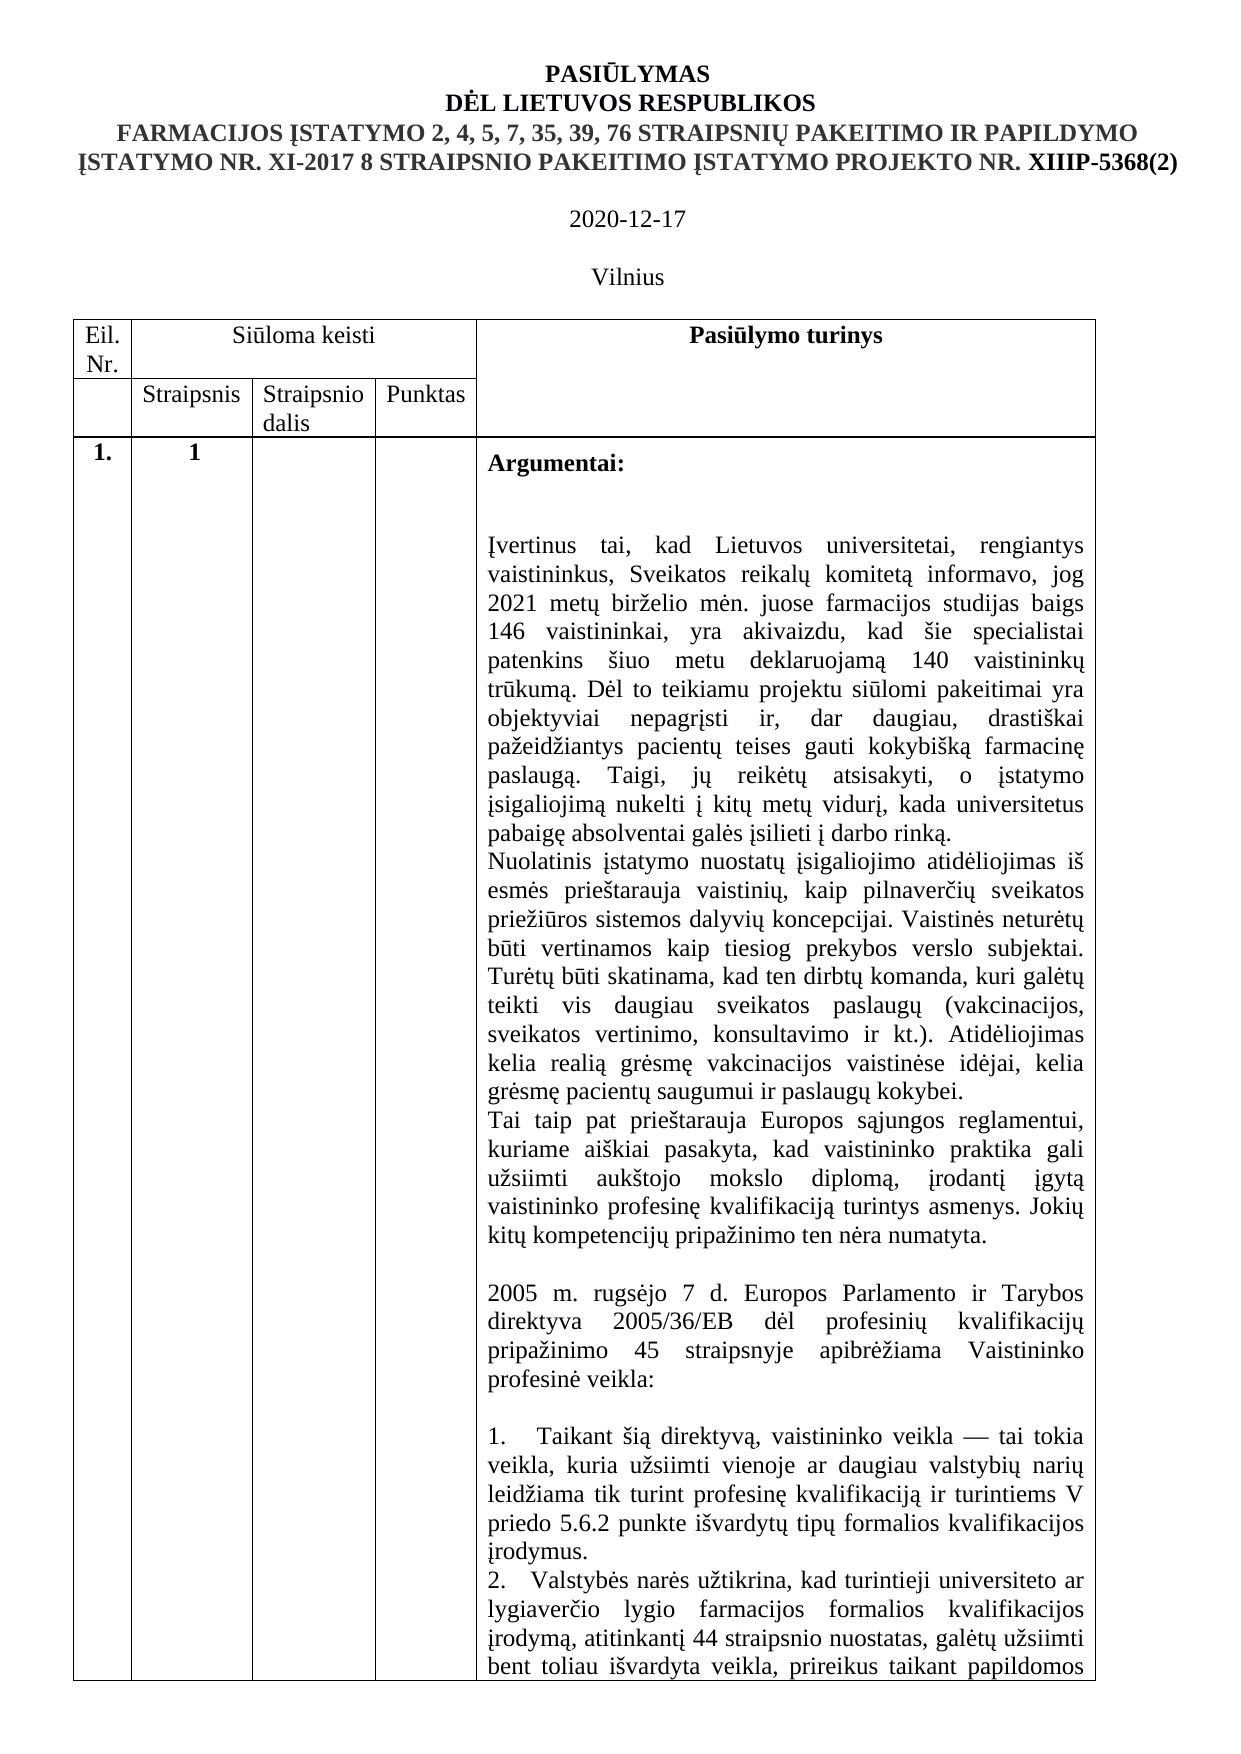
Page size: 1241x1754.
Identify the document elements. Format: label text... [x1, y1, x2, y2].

table_cell [74, 379, 131, 436]
table_cell Argumentai: Įvertinus tai, kad Lietuvos universitetai, rengiantys vaistininkus, Sveikatos reikalų komitetą informavo, jog 2021 metų birželio mėn. juose farmacijos studijas baigs 146 vaistininkai, yra akivaizdu, kad šie specialistai patenkins šiuo metu deklaruojamą 140 vaistininkų trūkumą. Dėl to teikiamu projektu siūlomi pakeitimai yra objektyviai nepagrįsti ir, dar daugiau, drastiškai pažeidžiantys pacientų teises gauti kokybišką farmacinę paslaugą. Taigi, jų reikėtų atsisakyti, o įstatymo įsigaliojimą nukelti į kitų metų vidurį, kada universitetus pabaigę absolventai galės įsilieti į darbo rinką. Nuolatinis įstatymo nuostatų įsigaliojimo atidėliojimas iš esmės prieštarauja vaistinių, kaip pilnaverčių sveikatos priežiūros sistemos dalyvių koncepcijai. Vaistinės neturėtų būti vertinamos kaip tiesiog prekybos verslo subjektai. Turėtų būti skatinama, kad ten dirbtų komanda, kuri galėtų teikti vis daugiau sveikatos paslaugų (vakcinacijos, sveikatos vertinimo, konsultavimo ir kt.). Atidėliojimas kelia realią grėsmę vakcinacijos vaistinėse idėjai, kelia grėsmę pacientų saugumui ir paslaugų kokybei. Tai taip pat prieštarauja Europos sąjungos reglamentui, kuriame aiškiai pasakyta, kad vaistininko praktika gali užsiimti aukštojo mokslo diplomą, įrodantį įgytą vaistininko profesinę kvalifikaciją turintys asmenys. Jokių kitų kompetencijų pripažinimo ten nėra numatyta. 2005 m. rugsėjo 7 d. Europos Parlamento ir Tarybos direktyva 2005/36/EB dėl profesinių kvalifikacijų pripažinimo 45 straipsnyje apibrėžiama Vaistininko profesinė veikla: 1. Taikant šią direktyvą, vaistininko veikla — tai tokia veikla, kuria užsiimti vienoje ar daugiau valstybių narių leidžiama tik turint profesinę kvalifikaciją ir turintiems V priedo 5.6.2 punkte išvardytų tipų formalios kvalifikacijos įrodymus. 2. Valstybės narės užtikrina, kad turintieji universiteto ar lygiaverčio lygio farmacijos formalios kvalifikacijos įrodymą, atitinkantį 44 straipsnio nuostatas, galėtų užsiimti bent toliau išvardyta veikla, prireikus taikant papildomos [477, 438, 1095, 1680]
table_cell 1 [132, 438, 252, 1680]
text Vilnius [74, 262, 1181, 291]
table_cell Straipsnio dalis [253, 379, 375, 436]
table_cell Punktas [376, 379, 476, 436]
table_cell 1. [74, 438, 131, 1680]
text PASIŪLYMAS [74, 59, 1181, 88]
text FARMACIJOS ĮSTATYMO 2, 4, 5, 7, 35, 39, 76 STRAIPSNIŲ PAKEITIMO IR PAPILDYMO ĮSTATYMO NR. XI-2017 8 STRAIPSNIO PAKEITIMO ĮSTATYMO PROJEKTO NR. XIIIP-5368(2) [74, 118, 1181, 176]
table_cell [477, 378, 1095, 436]
table_header Eil. Nr. [74, 320, 131, 378]
text DĖL LIETUVOS RESPUBLIKOS [74, 88, 1181, 117]
table_cell Straipsnis [132, 379, 252, 436]
table_header Pasiūlymo turinys [477, 320, 1095, 378]
table_cell [376, 438, 476, 1680]
text 2020-12-17 [74, 204, 1181, 233]
table_header Siūloma keisti [132, 320, 476, 378]
table_cell [253, 438, 375, 1680]
